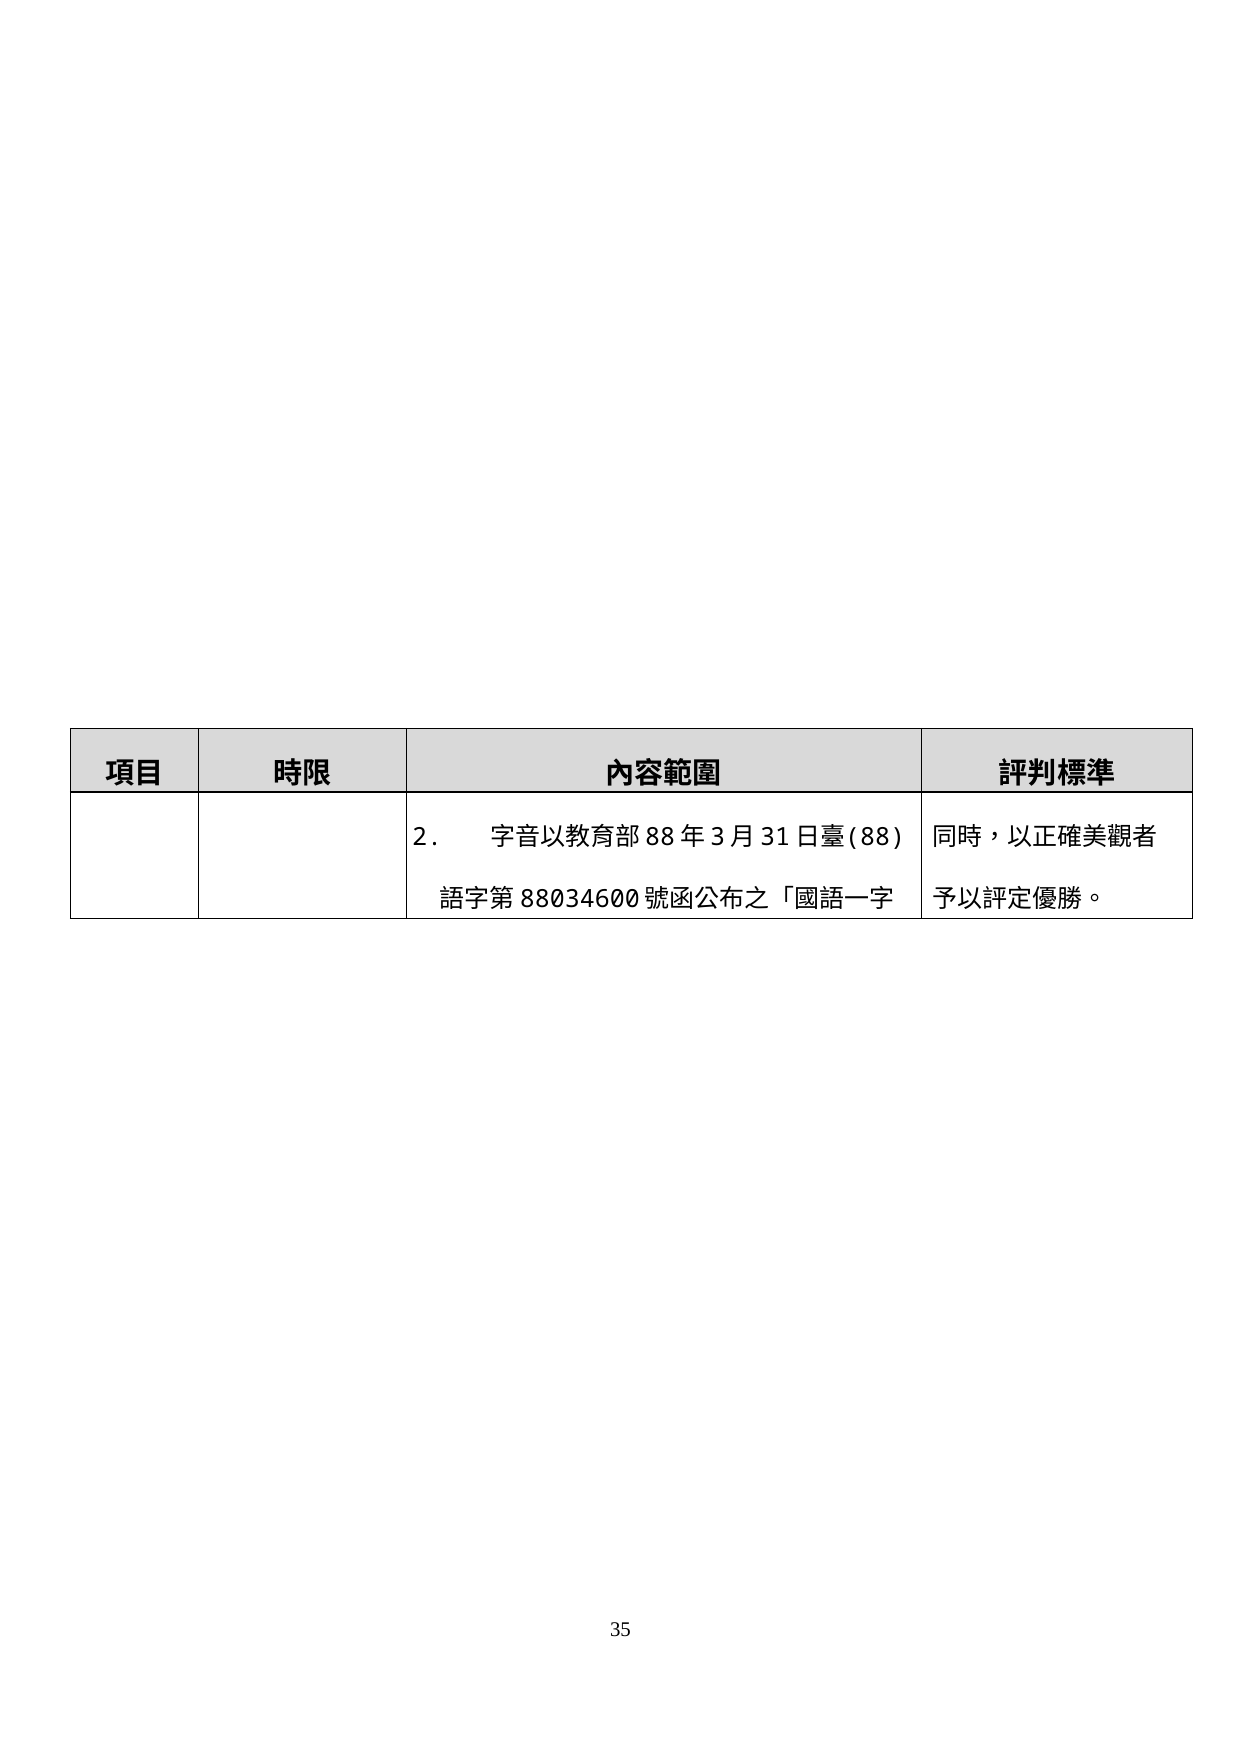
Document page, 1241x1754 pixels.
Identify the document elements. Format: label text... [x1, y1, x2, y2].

table_header 評判標準 [922, 729, 1192, 791]
table_cell [71, 793, 198, 917]
table_header 項目 [71, 729, 198, 791]
table_header 內容範圍 [407, 729, 921, 791]
table_header 時限 [199, 729, 406, 791]
table_cell [199, 793, 406, 917]
table_cell 200字（字音、字形各100字），限用藍、黑色原子筆或鋼筆書寫，塗改不計分。 字音以教育部88年3月31日臺(88)語字第88034600號函公布之「國語一字多音審訂表」為準。字形以教育部所公布「常用國字標準字體」之字形為準。 [407, 793, 921, 917]
table_cell 同時，以正確美觀者予以評定優勝。 [922, 793, 1192, 917]
